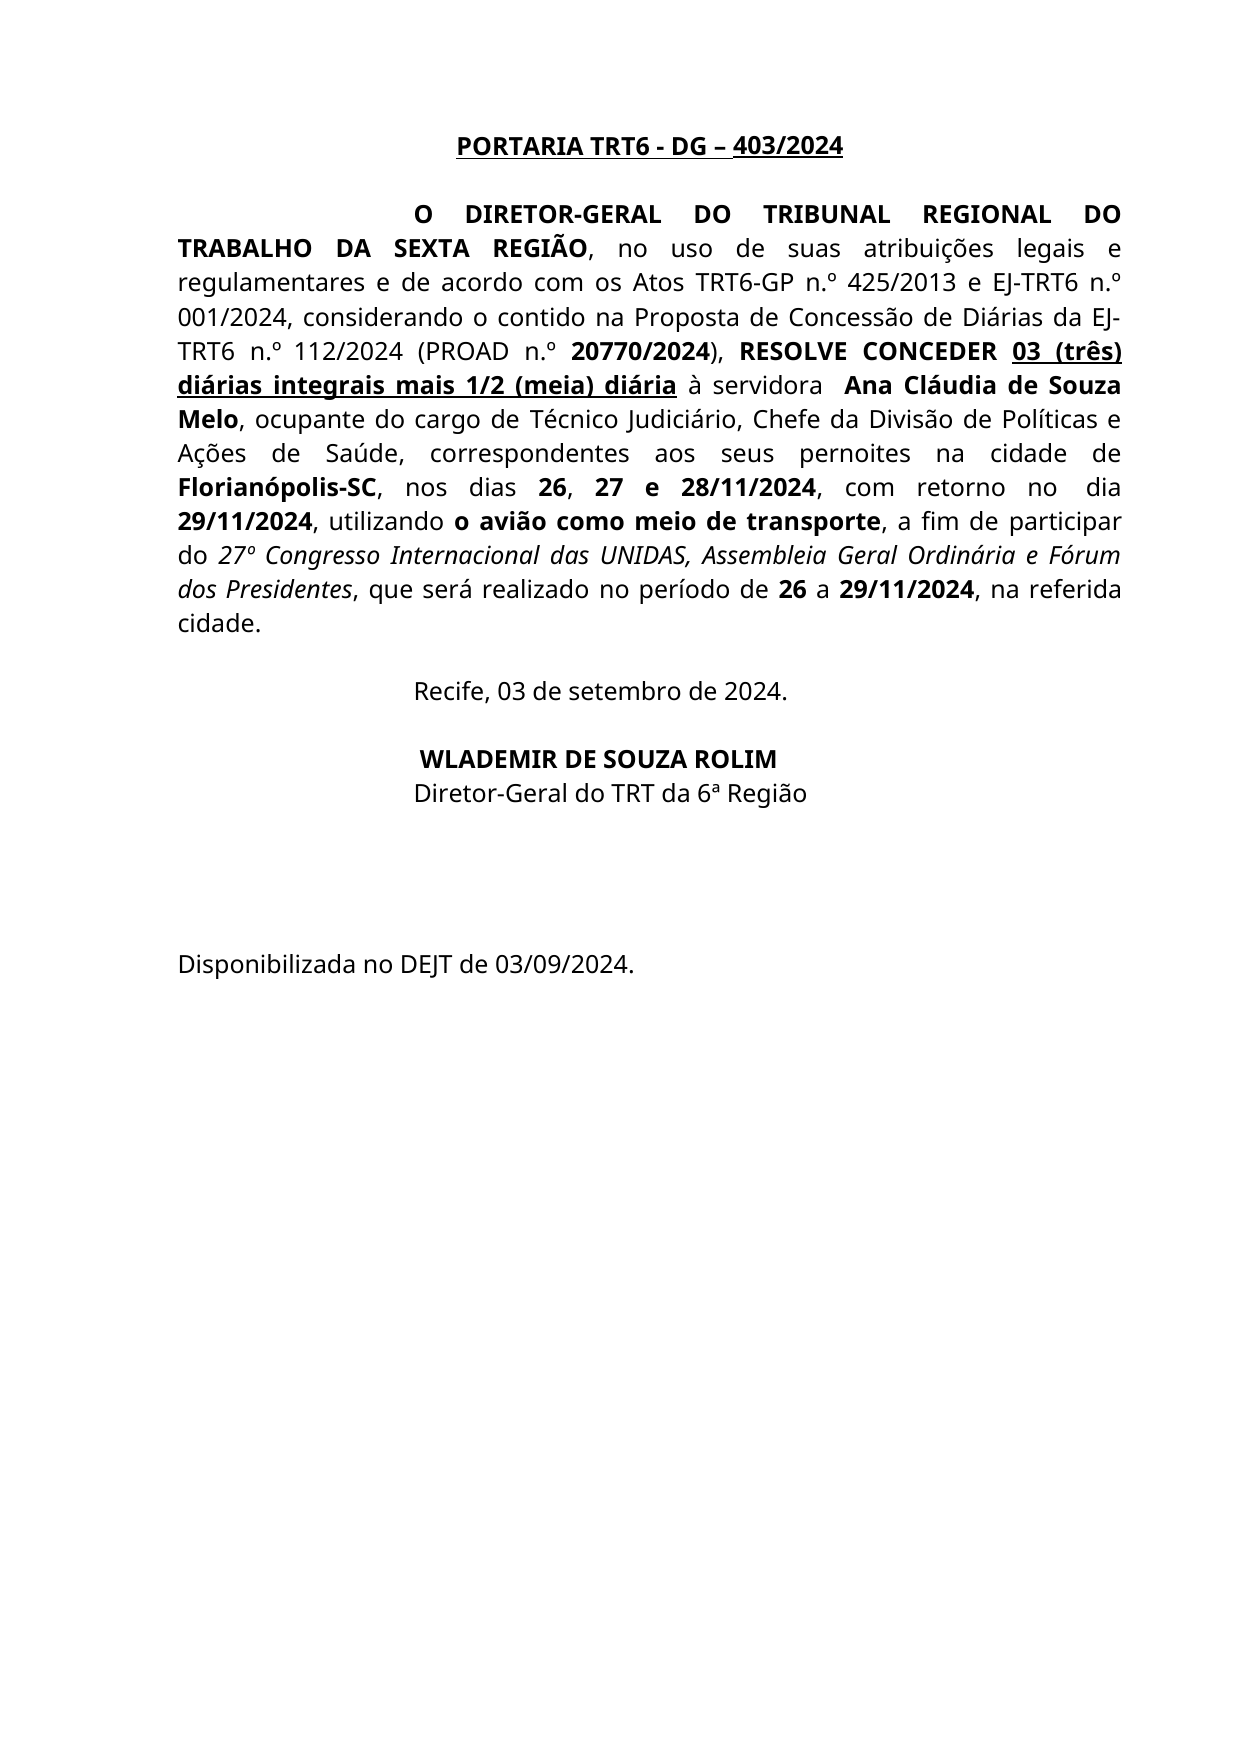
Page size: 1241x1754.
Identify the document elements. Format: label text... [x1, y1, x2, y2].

subtitle WLADEMIR DE SOUZA ROLIM [177, 742, 1122, 776]
subtitle O DIRETOR-GERAL DO TRIBUNAL REGIONAL DO TRABALHO DA SEXTA REGIÃO, no uso de suas atribuições legais e regulamentares e de acordo com os Atos TRT6-GP n.º 425/2013 e EJ-TRT6 n.º 001/2024, considerando o contido na Proposta de Concessão de Diárias da EJ-TRT6 n.º 112/2024 (PROAD n.º 20770/2024), RESOLVE CONCEDER 03 (três) diárias integrais mais 1/2 (meia) diária à servidora Ana Cláudia de Souza Melo, ocupante do cargo de Técnico Judiciário, Chefe da Divisão de Políticas e Ações de Saúde, correspondentes aos seus pernoites na cidade de Florianópolis-SC, nos dias 26, 27 e 28/11/2024, com retorno no dia 29/11/2024, utilizando o avião como meio de transporte, a fim de participar do 27º Congresso Internacional das UNIDAS, Assembleia Geral Ordinária e Fórum dos Presidentes, que será realizado no período de 26 a 29/11/2024, na referida cidade. [177, 197, 1122, 640]
subtitle PORTARIA TRT6 - DG – 403/2024 [177, 127, 1122, 163]
subtitle Recife, 03 de setembro de 2024. [177, 674, 1122, 708]
subtitle Disponibilizada no DEJT de 03/09/2024. [177, 946, 1122, 980]
subtitle Diretor-Geral do TRT da 6ª Região [177, 776, 1122, 810]
